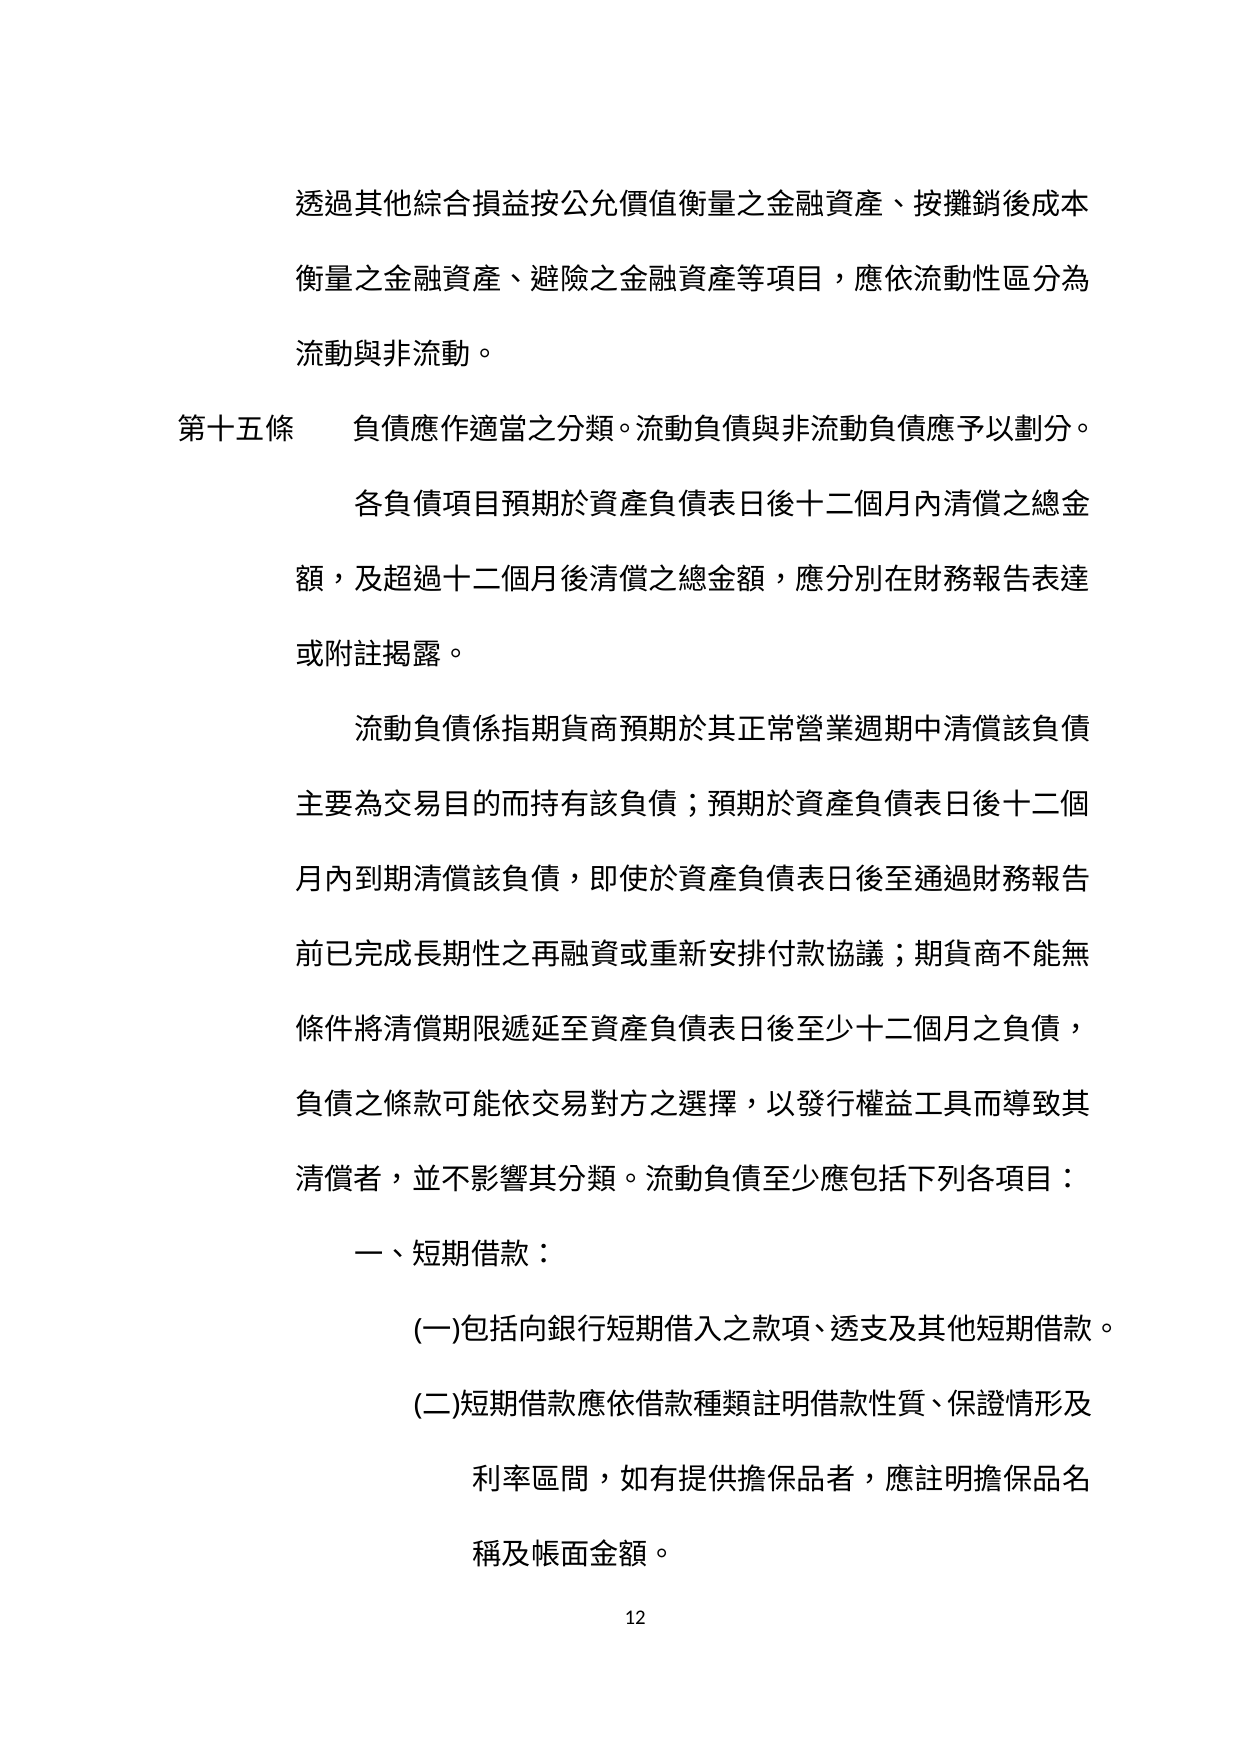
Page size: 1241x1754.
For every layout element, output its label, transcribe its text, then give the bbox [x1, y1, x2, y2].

text (二)短期借款應依借款種類註明借款性質、保證情形及利率區間，如有提供擔保品者，應註明擔保品名稱及帳面金額。 [413, 1364, 1092, 1589]
text 一、短期借款： [354, 1214, 1092, 1289]
text 第三項及第四項有關透過損益按公允價值衡量之金融資產、透過其他綜合損益按公允價值衡量之金融資產、按攤銷後成本衡量之金融資產、避險之金融資產等項目，應依流動性區分為流動與非流動。 [295, 164, 1092, 389]
text 第十五條 負債應作適當之分類。流動負債與非流動負債應予以劃分。 [177, 389, 1092, 464]
text 流動負債係指期貨商預期於其正常營業週期中清償該負債；主要為交易目的而持有該負債；預期於資產負債表日後十二個月內到期清償該負債，即使於資產負債表日後至通過財務報告前已完成長期性之再融資或重新安排付款協議；期貨商不能無條件將清償期限遞延至資產負債表日後至少十二個月之負債，負債之條款可能依交易對方之選擇，以發行權益工具而導致其清償者，並不影響其分類。流動負債至少應包括下列各項目： [295, 689, 1092, 1214]
text 各負債項目預期於資產負債表日後十二個月內清償之總金額，及超過十二個月後清償之總金額，應分別在財務報告表達或附註揭露。 [295, 464, 1092, 689]
text (一)包括向銀行短期借入之款項、透支及其他短期借款。 [413, 1289, 1092, 1364]
